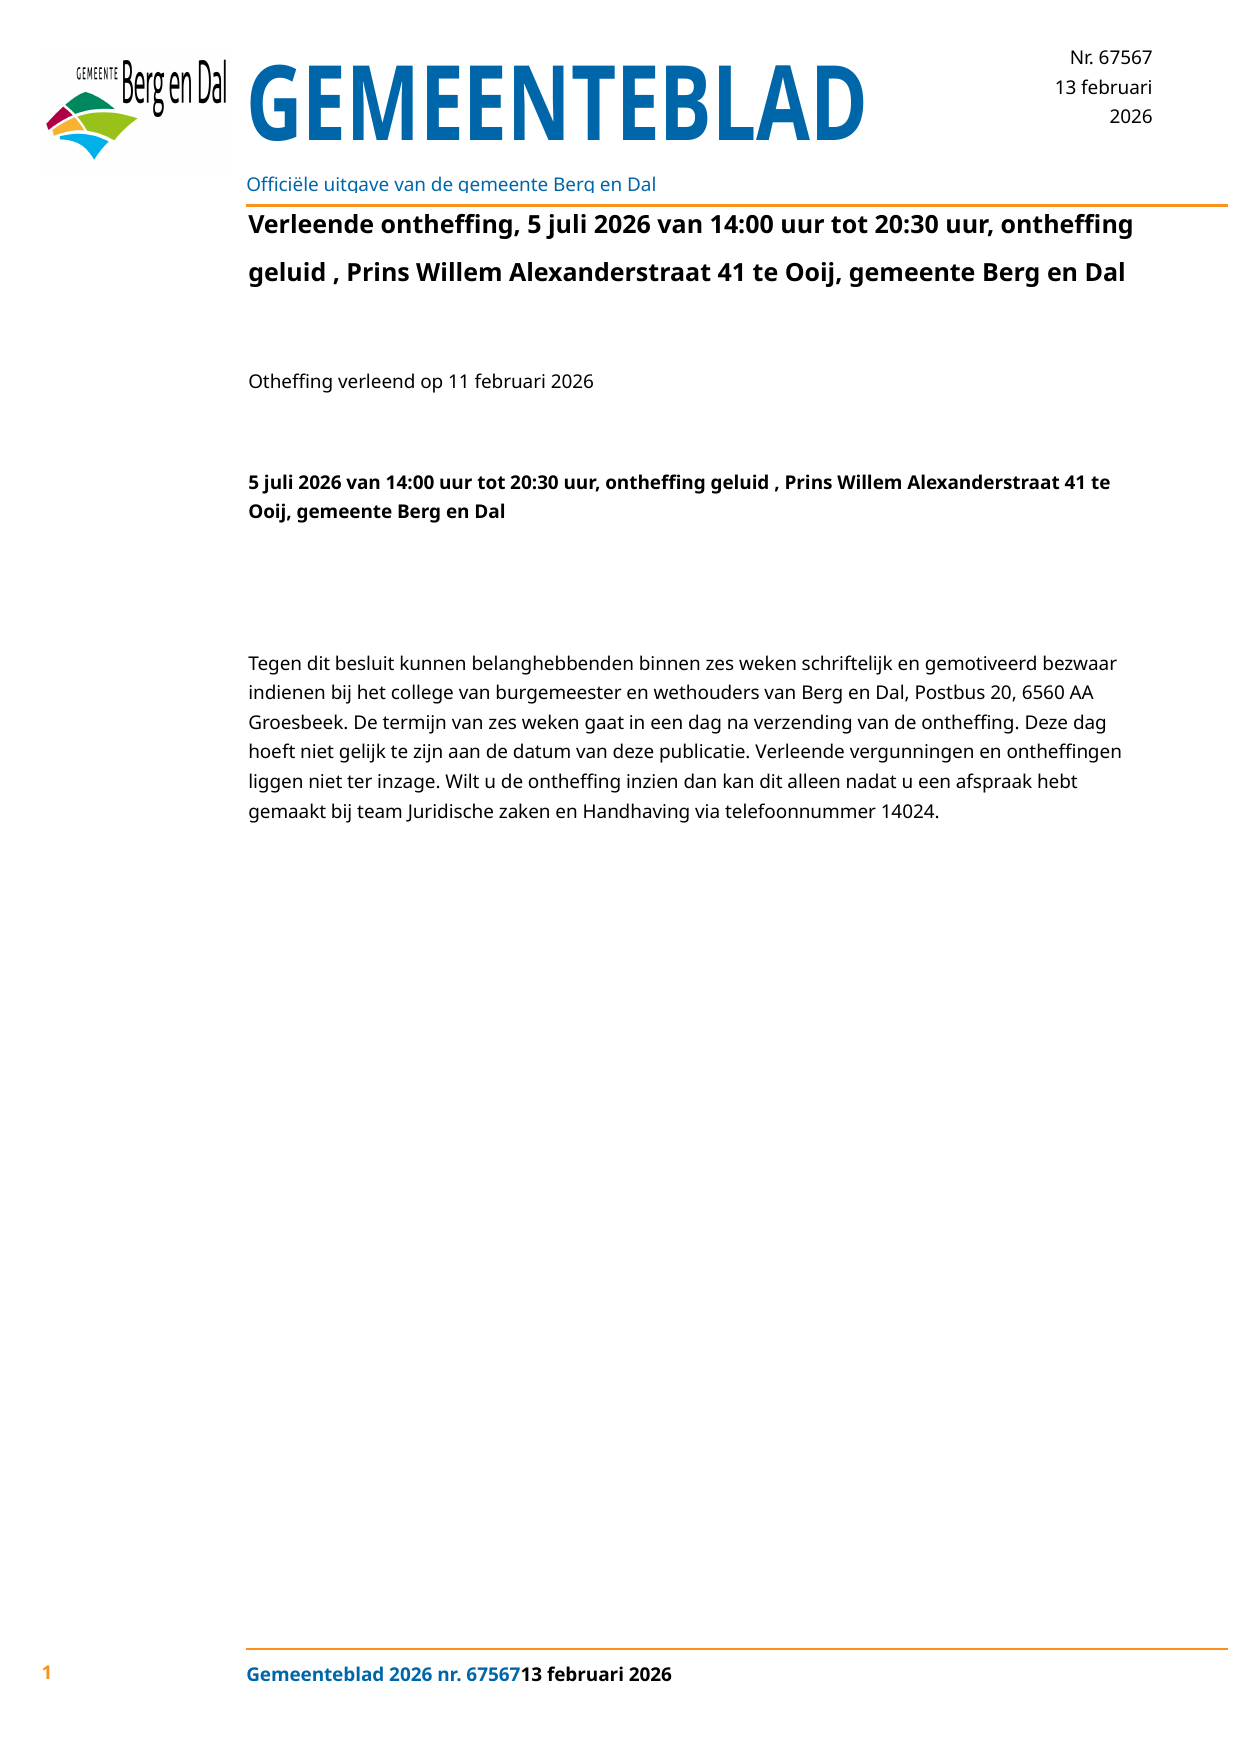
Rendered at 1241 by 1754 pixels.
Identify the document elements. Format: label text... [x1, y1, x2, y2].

text Verleende ontheffing, 5 juli 2026 van 14:00 uur tot 20:30 uur, ontheffing geluid , Prins Willem Alexanderstraat 41 te Ooij, gemeente Berg en Dal [248, 207, 1152, 288]
text 5 juli 2026 van 14:00 uur tot 20:30 uur, ontheffing geluid , Prins Willem Alexanderstraat 41 te Ooij, gemeente Berg en Dal [248, 469, 1152, 524]
picture [41, 47, 231, 172]
text Tegen dit besluit kunnen belanghebbenden binnen zes weken schriftelijk en gemotiveerd bezwaar indienen bij het college van burgemeester en wethouders van Berg en Dal, Postbus 20, 6560 AA Groesbeek. De termijn van zes weken gaat in een dag na verzending van de ontheffing. Deze dag hoeft niet gelijk te zijn aan de datum van deze publicatie. Verleende vergunningen en ontheffingen liggen niet ter inzage. Wilt u de ontheffing inzien dan kan dit alleen nadat u een afspraak hebt gemaakt bij team Juridische zaken en Handhaving via telefoonnummer 14024. [248, 650, 1152, 824]
text Otheffing verleend op 11 februari 2026 [248, 368, 1152, 394]
